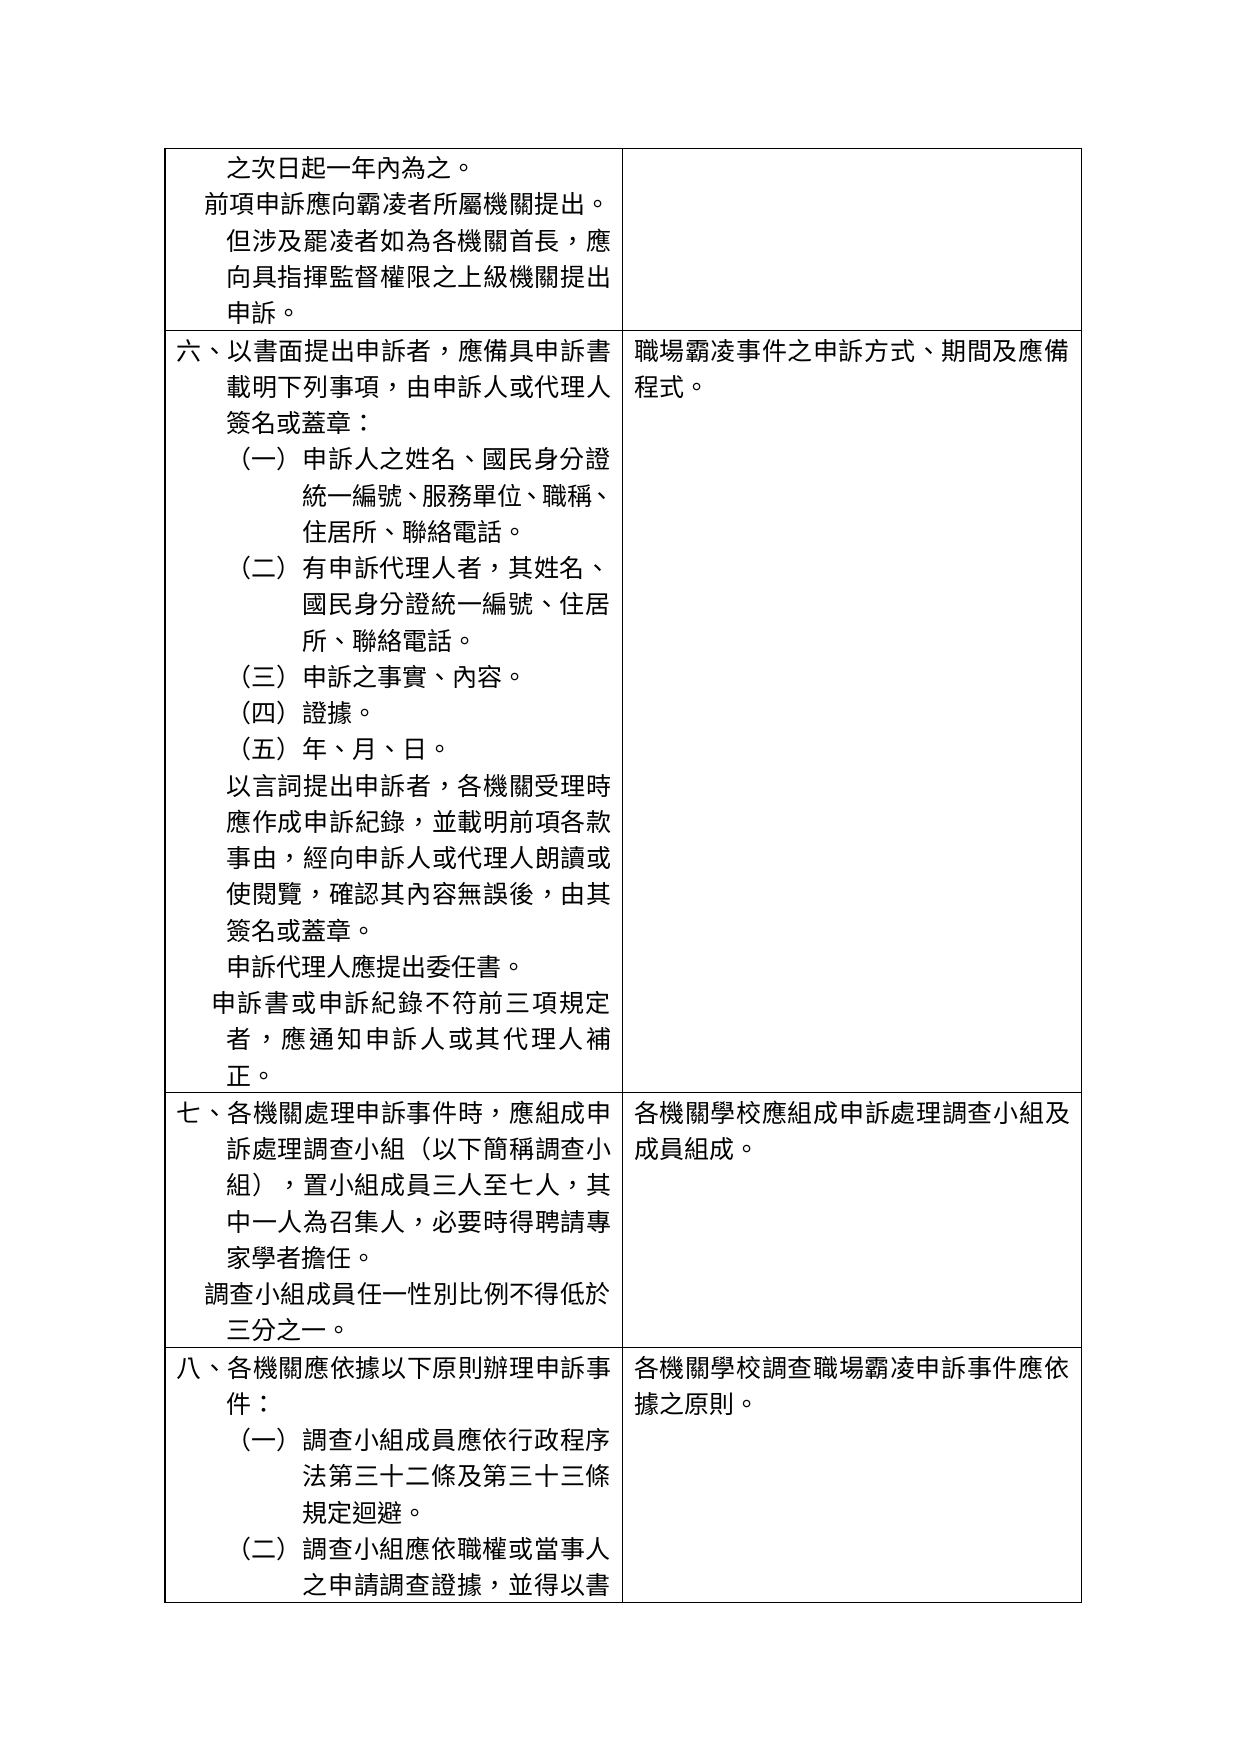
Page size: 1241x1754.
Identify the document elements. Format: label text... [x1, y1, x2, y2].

table_cell 六、以書面提出申訴者，應備具申訴書載明下列事項，由申訴人或代理人簽名或蓋章： 申訴人之姓名、國民身分證統一編號、服務單位、職稱、住居所、聯絡電話。 有申訴代理人者，其姓名、國民身分證統一編號、住居所、聯絡電話。 申訴之事實、內容。 證據。 年、月、日。 以言詞提出申訴者，各機關受理時應作成申訴紀錄，並載明前項各款事由，經向申訴人或代理人朗讀或使閱覽，確認其內容無誤後，由其簽名或蓋章。 申訴代理人應提出委任書。 申訴書或申訴紀錄不符前三項規定者，應通知申訴人或其代理人補正。 [166, 331, 622, 1092]
table_cell 各機關學校應組成申訴處理調查小組及成員組成。 [623, 1093, 1081, 1347]
table_cell [623, 149, 1081, 330]
table_cell 之次日起一年內為之。 前項申訴應向霸凌者所屬機關提出。但涉及罷凌者如為各機關首長，應向具指揮監督權限之上級機關提出申訴。 [166, 149, 622, 330]
table_cell 職場霸凌事件之申訴方式、期間及應備程式。 [623, 331, 1081, 1092]
table_cell 七、各機關處理申訴事件時，應組成申訴處理調查小組（以下簡稱調查小組），置小組成員三人至七人，其中一人為召集人，必要時得聘請專家學者擔任。 調查小組成員任一性別比例不得低於三分之一。 [166, 1093, 622, 1347]
table_cell 八、各機關應依據以下原則辦理申訴事件： 調查小組成員應依行政程序法第三十二條及第三十三條規定迴避。 調查小組應依職權或當事人之申請調查證據，並得以書面通知相關人員到達指定處所陳述意見。 職場霸凌事件之當事人或證人有指揮監督關係之情形時，應避免其對質。但經雙方當事人同意，不在此限。 當事人之隱私應予保密，不得對外洩漏。 基於調查之必要，得於不違反保密義務之範圍內，另作成書面資料，交由當事人或協助調查之人閱覽或告以要旨。 對於在職場霸凌事件為申訴、告訴、告發、提起訴訟、擔任證人、提供協助或其他參與行為之人，不得為不當之差別待遇或予以不利之處分。 [166, 1348, 622, 1602]
table_cell 各機關學校調查職場霸凌申訴事件應依據之原則。 [623, 1348, 1081, 1602]
